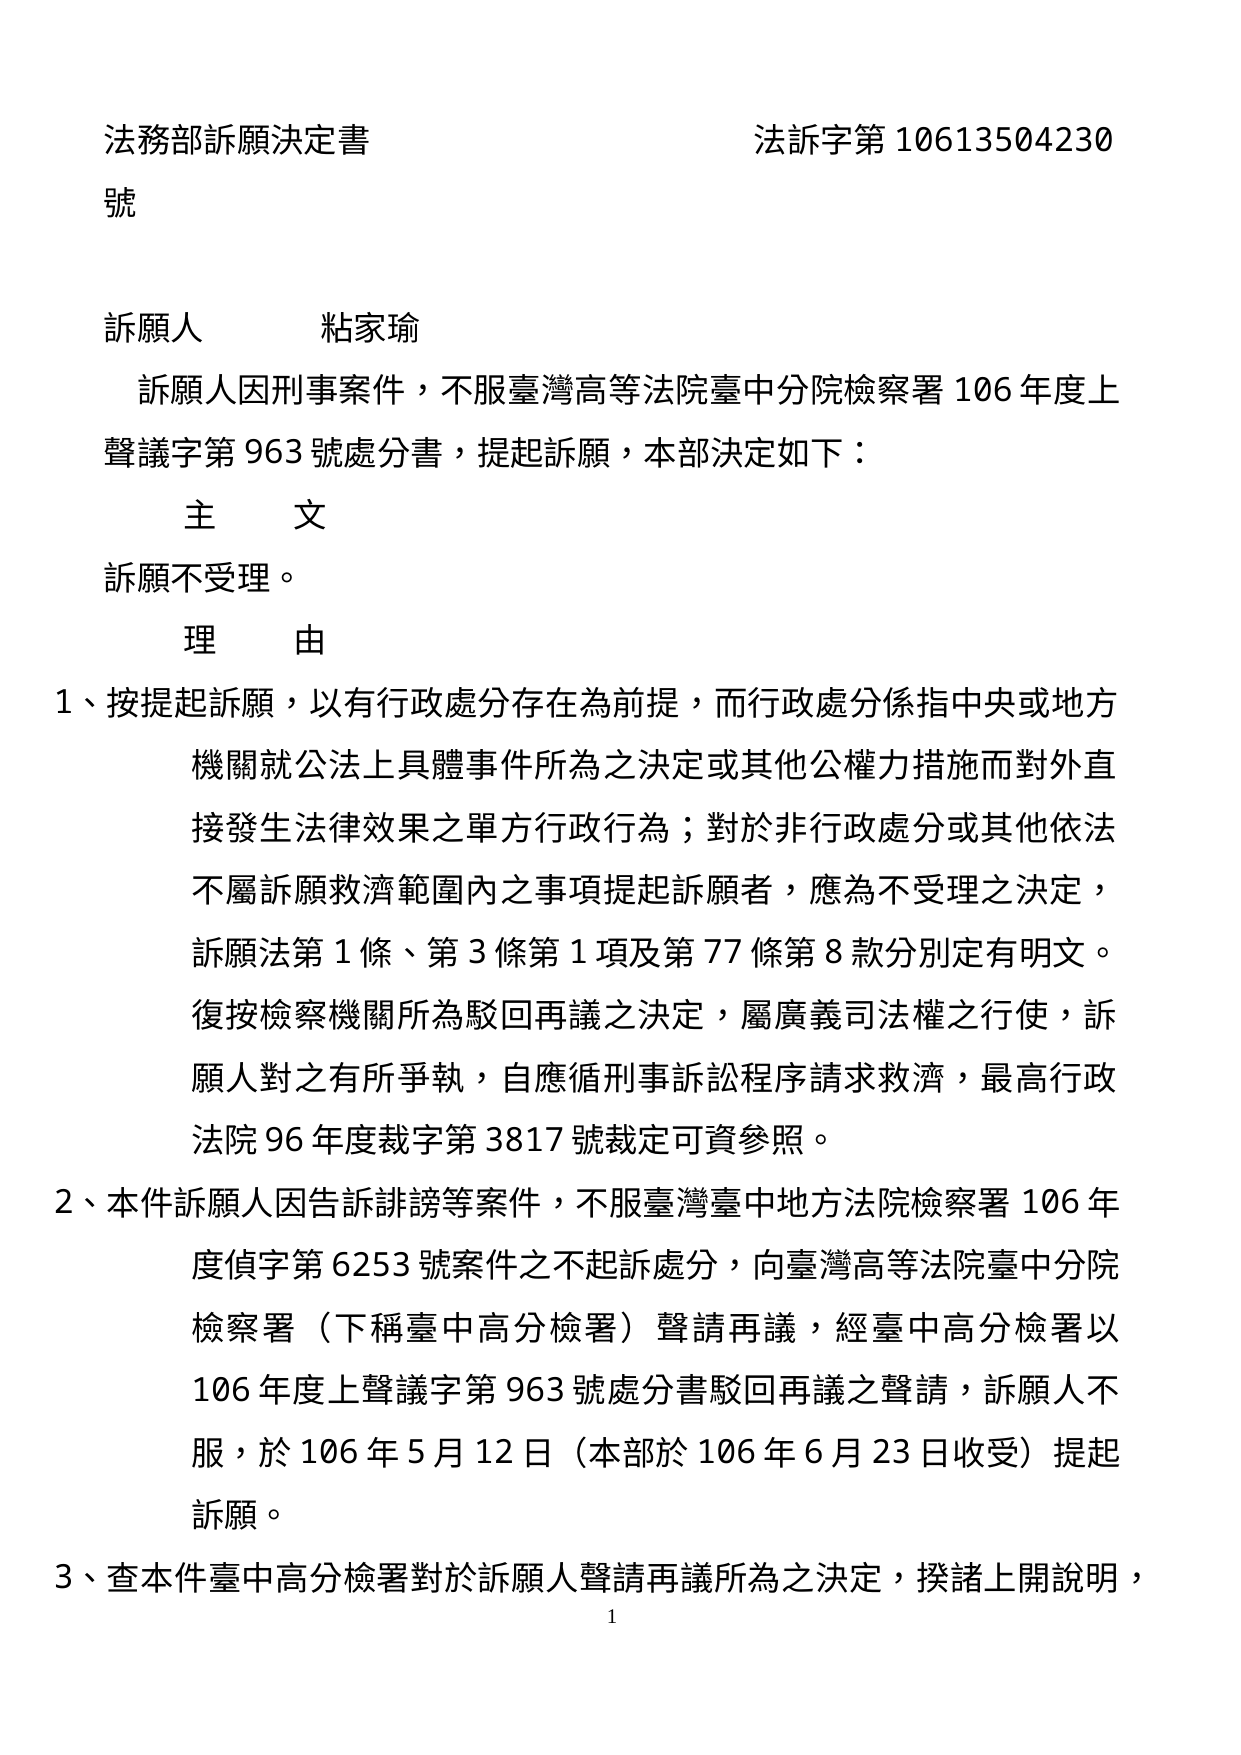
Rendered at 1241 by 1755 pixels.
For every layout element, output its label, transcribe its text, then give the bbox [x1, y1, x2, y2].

text 訴願人 粘家瑜 [103, 284, 1120, 346]
text 訴願不受理。 [103, 534, 1120, 596]
list 按提起訴願，以有行政處分存在為前提，而行政處分係指中央或地方機關就公法上具體事件所為之決定或其他公權力措施而對外直接發生法律效果之單方行政行為；對於非行政處分或其他依法不屬訴願救濟範圍內之事項提起訴願者，應為不受理之決定，訴願法第1條、第3條第1項及第77條第8款分別定有明文。復按檢察機關所為駁回再議之決定，屬廣義司法權之行使，訴願人對之有所爭執，自應循刑事訴訟程序請求救濟，最高行政法院96年度裁字第3817號裁定可資參照。 [53, 659, 1120, 1159]
text 主 文 [103, 471, 1120, 534]
text 理 由 [103, 596, 1120, 659]
text 法務部訴願決定書 法訴字第10613504230號 [103, 96, 1120, 221]
list 本件訴願人因告訴誹謗等案件，不服臺灣臺中地方法院檢察署106年度偵字第6253號案件之不起訴處分，向臺灣高等法院臺中分院檢察署（下稱臺中高分檢署）聲請再議，經臺中高分檢署以106年度上聲議字第963號處分書駁回再議之聲請，訴願人不服，於106年5月12日（本部於106年6月23日收受）提起訴願。 [53, 1159, 1120, 1534]
text 訴願人因刑事案件，不服臺灣高等法院臺中分院檢察署106年度上聲議字第963號處分書，提起訴願，本部決定如下： [103, 346, 1120, 471]
list 查本件臺中高分檢署對於訴願人聲請再議所為之決定，揆諸上開說明，係屬司法權之行使，應依刑事訴訟程序請求救濟，非屬訴願救濟範圍內之事項，訴願人對之提起訴願，於法不合，應不受理。 [53, 1534, 1120, 1596]
